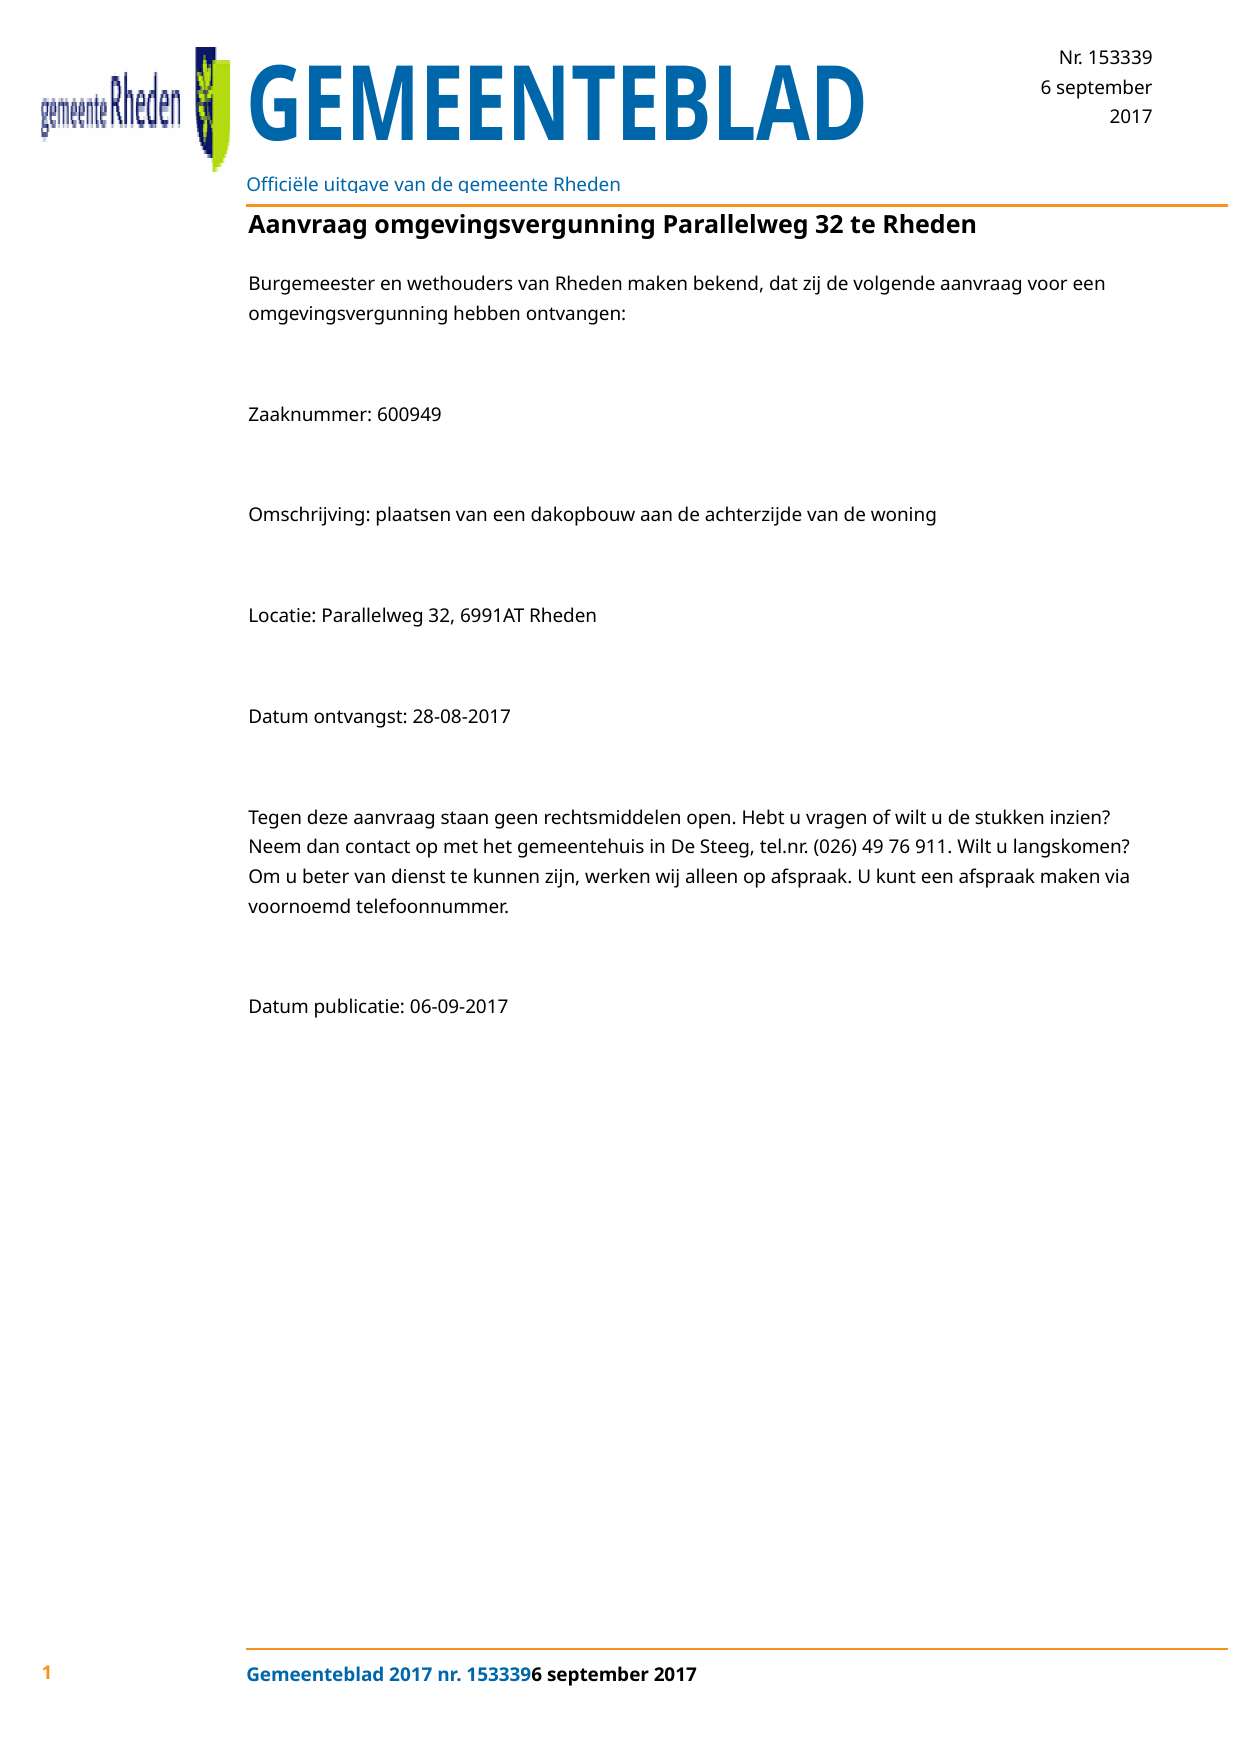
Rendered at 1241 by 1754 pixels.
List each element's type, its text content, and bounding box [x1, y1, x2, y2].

text Omschrijving: plaatsen van een dakopbouw aan de achterzijde van de woning [248, 502, 1152, 527]
text Datum publicatie: 06-09-2017 [248, 994, 1152, 1019]
text Locatie: Parallelweg 32, 6991AT Rheden [248, 602, 1152, 628]
text Burgemeester en wethouders van Rheden maken bekend, dat zij de volgende aanvraag voor een omgevingsvergunning hebben ontvangen: [248, 270, 1152, 326]
text Aanvraag omgevingsvergunning Parallelweg 32 te Rheden [248, 207, 1152, 241]
text Datum ontvangst: 28-08-2017 [248, 703, 1152, 729]
text Tegen deze aanvraag staan geen rechtsmiddelen open. Hebt u vragen of wilt u de stukken inzien? Neem dan contact op met het gemeentehuis in De Steeg, tel.nr. (026) 49 76 911. Wilt u langskomen? Om u beter van dienst te kunnen zijn, werken wij alleen op afspraak. U kunt een afspraak maken via voornoemd telefoonnummer. [248, 804, 1152, 918]
text Zaaknummer: 600949 [248, 401, 1152, 426]
picture [41, 47, 231, 172]
